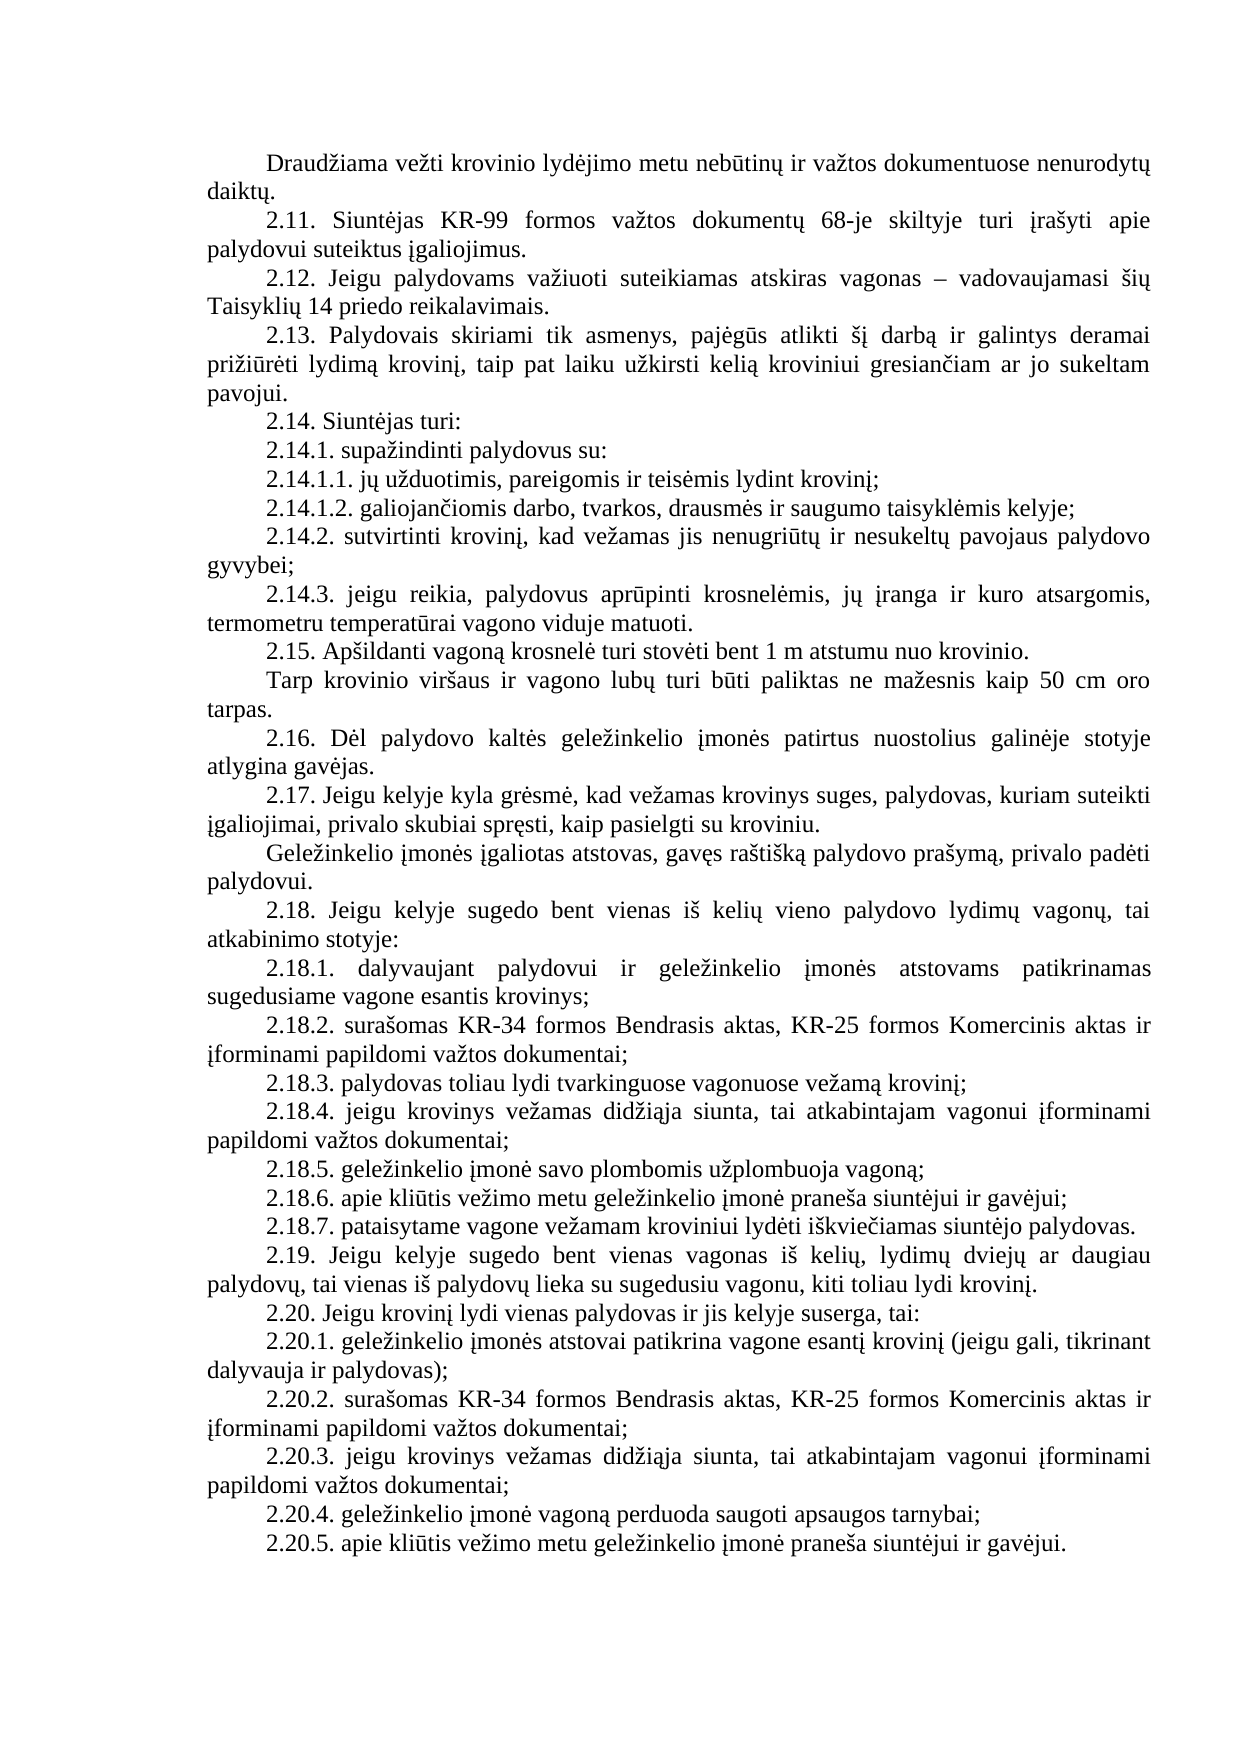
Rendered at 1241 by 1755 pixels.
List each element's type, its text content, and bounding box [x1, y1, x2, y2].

text Geležinkelio įmonės įgaliotas atstovas, gavęs raštišką palydovo prašymą, privalo padėti palydovui. [207, 838, 1152, 895]
text 2.13. Palydovais skiriami tik asmenys, pajėgūs atlikti šį darbą ir galintys deramai prižiūrėti lydimą krovinį, taip pat laiku užkirsti kelią kroviniui gresiančiam ar jo sukeltam pavojui. [207, 320, 1152, 406]
text 2.18.5. geležinkelio įmonė savo plombomis užplombuoja vagoną; [207, 1154, 1152, 1183]
text 2.18.7. pataisytame vagone vežamam kroviniui lydėti iškviečiamas siuntėjo palydovas. [207, 1211, 1152, 1240]
text 2.18. Jeigu kelyje sugedo bent vienas iš kelių vieno palydovo lydimų vagonų, tai atkabinimo stotyje: [207, 895, 1152, 953]
text 2.18.6. apie kliūtis vežimo metu geležinkelio įmonė praneša siuntėjui ir gavėjui; [207, 1183, 1152, 1211]
text 2.14.1.2. galiojančiomis darbo, tvarkos, drausmės ir saugumo taisyklėmis kelyje; [207, 493, 1152, 521]
text 2.20.1. geležinkelio įmonės atstovai patikrina vagone esantį krovinį (jeigu gali, tikrinant dalyvauja ir palydovas); [207, 1326, 1152, 1384]
text 2.14.1. supažindinti palydovus su: [207, 435, 1152, 464]
text 2.20.3. jeigu krovinys vežamas didžiąja siunta, tai atkabintajam vagonui įforminami papildomi važtos dokumentai; [207, 1441, 1152, 1499]
text 2.14.3. jeigu reikia, palydovus aprūpinti krosnelėmis, jų įranga ir kuro atsargomis, termometru temperatūrai vagono viduje matuoti. [207, 579, 1152, 636]
text 2.14.2. sutvirtinti krovinį, kad vežamas jis nenugriūtų ir nesukeltų pavojaus palydovo gyvybei; [207, 521, 1152, 579]
text Tarp krovinio viršaus ir vagono lubų turi būti paliktas ne mažesnis kaip 50 cm oro tarpas. [207, 665, 1152, 723]
text 2.15. Apšildanti vagoną krosnelė turi stovėti bent 1 m atstumu nuo krovinio. [207, 636, 1152, 665]
text 2.18.3. palydovas toliau lydi tvarkinguose vagonuose vežamą krovinį; [207, 1068, 1152, 1096]
text 2.19. Jeigu kelyje sugedo bent vienas vagonas iš kelių, lydimų dviejų ar daugiau palydovų, tai vienas iš palydovų lieka su sugedusiu vagonu, kiti toliau lydi krovinį. [207, 1240, 1152, 1298]
text 2.18.2. surašomas KR-34 formos Bendrasis aktas, KR-25 formos Komercinis aktas ir įforminami papildomi važtos dokumentai; [207, 1010, 1152, 1068]
text Draudžiama vežti krovinio lydėjimo metu nebūtinų ir važtos dokumentuose nenurodytų daiktų. [207, 148, 1152, 205]
text 2.14. Siuntėjas turi: [207, 406, 1152, 435]
text 2.16. Dėl palydovo kaltės geležinkelio įmonės patirtus nuostolius galinėje stotyje atlygina gavėjas. [207, 723, 1152, 780]
text 2.14.1.1. jų užduotimis, pareigomis ir teisėmis lydint krovinį; [207, 464, 1152, 493]
text 2.18.4. jeigu krovinys vežamas didžiąja siunta, tai atkabintajam vagonui įforminami papildomi važtos dokumentai; [207, 1096, 1152, 1154]
text 2.20. Jeigu krovinį lydi vienas palydovas ir jis kelyje suserga, tai: [207, 1298, 1152, 1326]
text 2.12. Jeigu palydovams važiuoti suteikiamas atskiras vagonas – vadovaujamasi šių Taisyklių 14 priedo reikalavimais. [207, 263, 1152, 320]
text 2.17. Jeigu kelyje kyla grėsmė, kad vežamas krovinys suges, palydovas, kuriam suteikti įgaliojimai, privalo skubiai spręsti, kaip pasielgti su kroviniu. [207, 780, 1152, 838]
text 2.20.5. apie kliūtis vežimo metu geležinkelio įmonė praneša siuntėjui ir gavėjui. [207, 1528, 1152, 1556]
text 2.20.2. surašomas KR-34 formos Bendrasis aktas, KR-25 formos Komercinis aktas ir įforminami papildomi važtos dokumentai; [207, 1384, 1152, 1441]
text 2.20.4. geležinkelio įmonė vagoną perduoda saugoti apsaugos tarnybai; [207, 1499, 1152, 1528]
text 2.11. Siuntėjas KR-99 formos važtos dokumentų 68-je skiltyje turi įrašyti apie palydovui suteiktus įgaliojimus. [207, 205, 1152, 263]
text 2.18.1. dalyvaujant palydovui ir geležinkelio įmonės atstovams patikrinamas sugedusiame vagone esantis krovinys; [207, 953, 1152, 1010]
